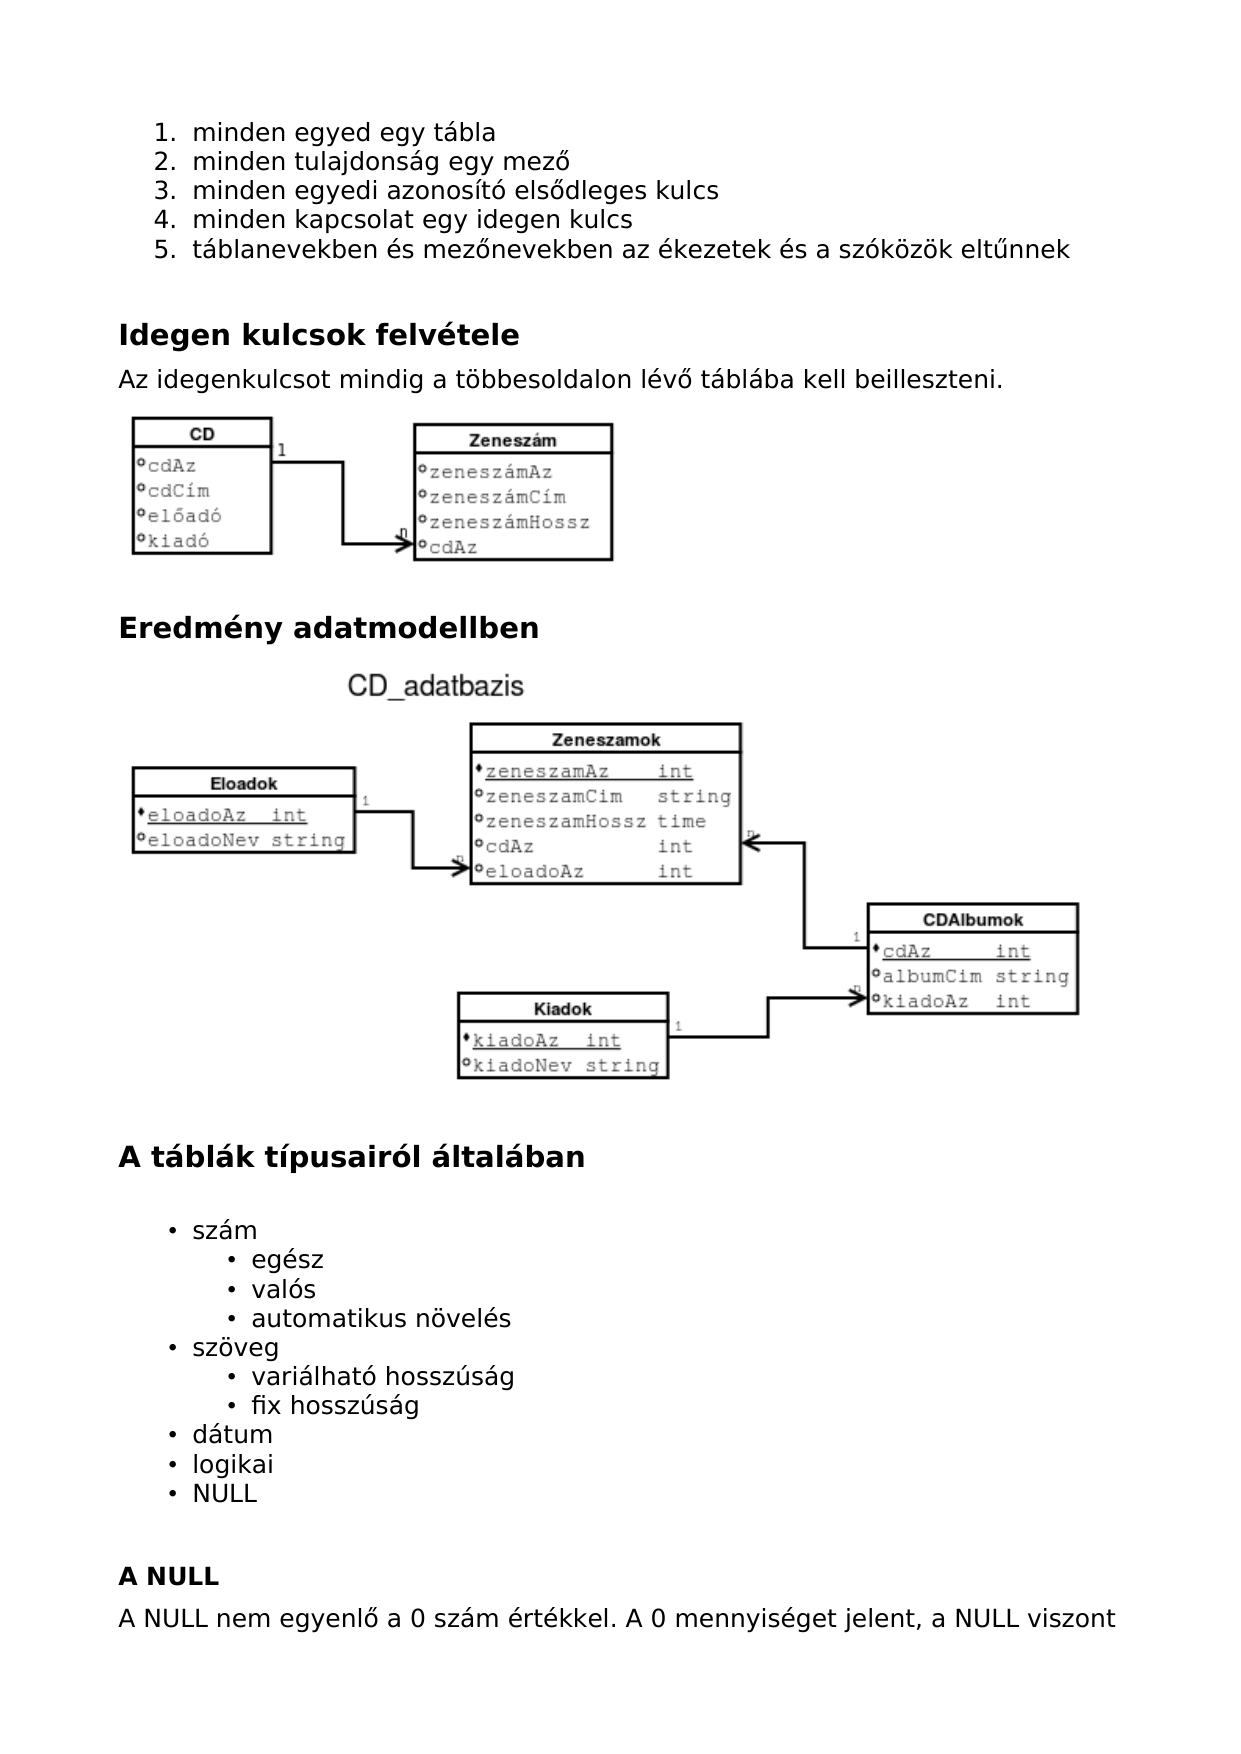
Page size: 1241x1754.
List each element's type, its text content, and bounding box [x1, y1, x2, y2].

list táblanevekben és mezőnevekben az ékezetek és a szóközök eltűnnek [177, 235, 1122, 264]
list fix hosszúság [236, 1391, 1122, 1421]
list szöveg [177, 1333, 1122, 1362]
list automatikus növelés [236, 1304, 1122, 1333]
picture [118, 657, 1100, 1103]
list NULL [177, 1479, 1122, 1508]
text Az idegenkulcsot mindig a többesoldalon lévő táblába kell beilleszteni. [118, 365, 1122, 394]
list minden egyedi azonosító elsődleges kulcs [177, 176, 1122, 206]
subtitle A táblák típusairól általában [118, 1141, 1122, 1174]
subtitle Idegen kulcsok felvétele [118, 318, 1122, 352]
list dátum [177, 1421, 1122, 1450]
list valós [236, 1275, 1122, 1304]
picture [118, 406, 626, 574]
list szám [177, 1216, 1122, 1246]
list minden egyed egy tábla [177, 118, 1122, 147]
list minden kapcsolat egy idegen kulcs [177, 206, 1122, 235]
list minden tulajdonság egy mező [177, 147, 1122, 176]
list egész [236, 1246, 1122, 1275]
text A NULL nem egyenlő a 0 szám értékkel. A 0 mennyiséget jelent, a NULL viszont [118, 1604, 1122, 1633]
list variálható hosszúság [236, 1362, 1122, 1391]
subtitle A NULL [118, 1563, 1122, 1592]
list logikai [177, 1450, 1122, 1479]
subtitle Eredmény adatmodellben [118, 611, 1122, 645]
